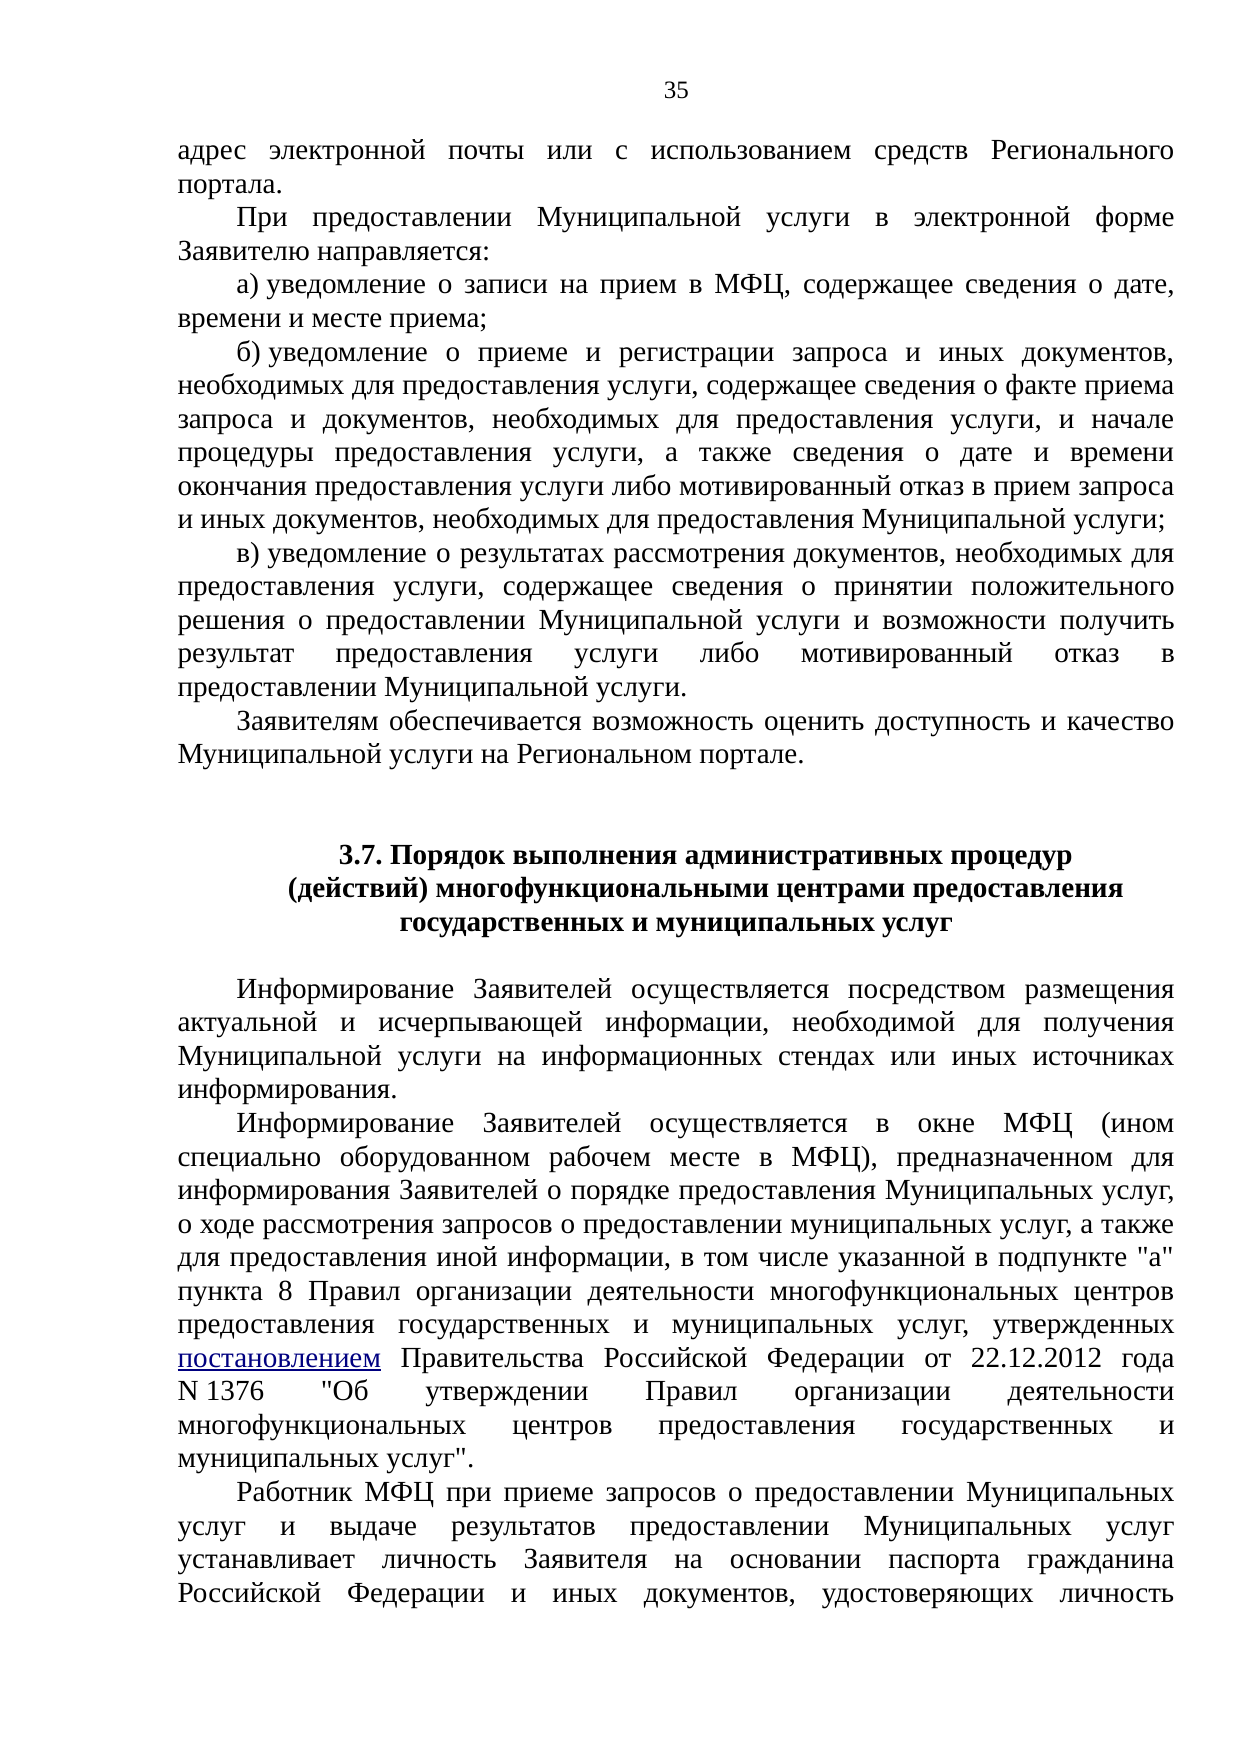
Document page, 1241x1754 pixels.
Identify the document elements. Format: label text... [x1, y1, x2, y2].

text б) уведомление о приеме и регистрации запроса и иных документов, необходимых для предоставления услуги, содержащее сведения о факте приема запроса и документов, необходимых для предоставления услуги, и начале процедуры предоставления услуги, а также сведения о дате и времени окончания предоставления услуги либо мотивированный отказ в прием запроса и иных документов, необходимых для предоставления Муниципальной услуги; [177, 334, 1175, 535]
text При предоставлении Муниципальной услуги в электронной форме Заявителю направляется: [177, 199, 1175, 267]
text в) уведомление о результатах рассмотрения документов, необходимых для предоставления услуги, содержащее сведения о принятии положительного решения о предоставлении Муниципальной услуги и возможности получить результат предоставления услуги либо мотивированный отказ в предоставлении Муниципальной услуги. [177, 535, 1175, 703]
text Работник МФЦ при приеме запросов о предоставлении Муниципальных услуг и выдаче результатов предоставлении Муниципальных услуг устанавливает личность Заявителя на основании паспорта гражданина Российской Федерации и иных документов, удостоверяющих личность [177, 1474, 1175, 1608]
text Информирование Заявителей осуществляется в окне МФЦ (ином специально оборудованном рабочем месте в МФЦ), предназначенном для информирования Заявителей о порядке предоставления Муниципальных услуг, о ходе рассмотрения запросов о предоставлении муниципальных услуг, а также для предоставления иной информации, в том числе указанной в подпункте "а" пункта 8 Правил организации деятельности многофункциональных центров предоставления государственных и муниципальных услуг, утвержденных постановлением Правительства Российской Федерации от 22.12.2012 года N 1376 "Об утверждении Правил организации деятельности многофункциональных центров предоставления государственных и муниципальных услуг". [177, 1105, 1175, 1474]
text адрес электронной почты или с использованием средств Регионального портала. [177, 132, 1175, 199]
text Заявителям обеспечивается возможность оценить доступность и качество Муниципальной услуги на Региональном портале. [177, 703, 1175, 770]
text а) уведомление о записи на прием в МФЦ, содержащее сведения о дате, времени и месте приема; [177, 267, 1175, 334]
text (действий) многофункциональными центрами предоставления государственных и муниципальных услуг [177, 870, 1175, 937]
text 3.7. Порядок выполнения административных процедур [177, 837, 1175, 870]
text Информирование Заявителей осуществляется посредством размещения актуальной и исчерпывающей информации, необходимой для получения Муниципальной услуги на информационных стендах или иных источниках информирования. [177, 971, 1175, 1105]
